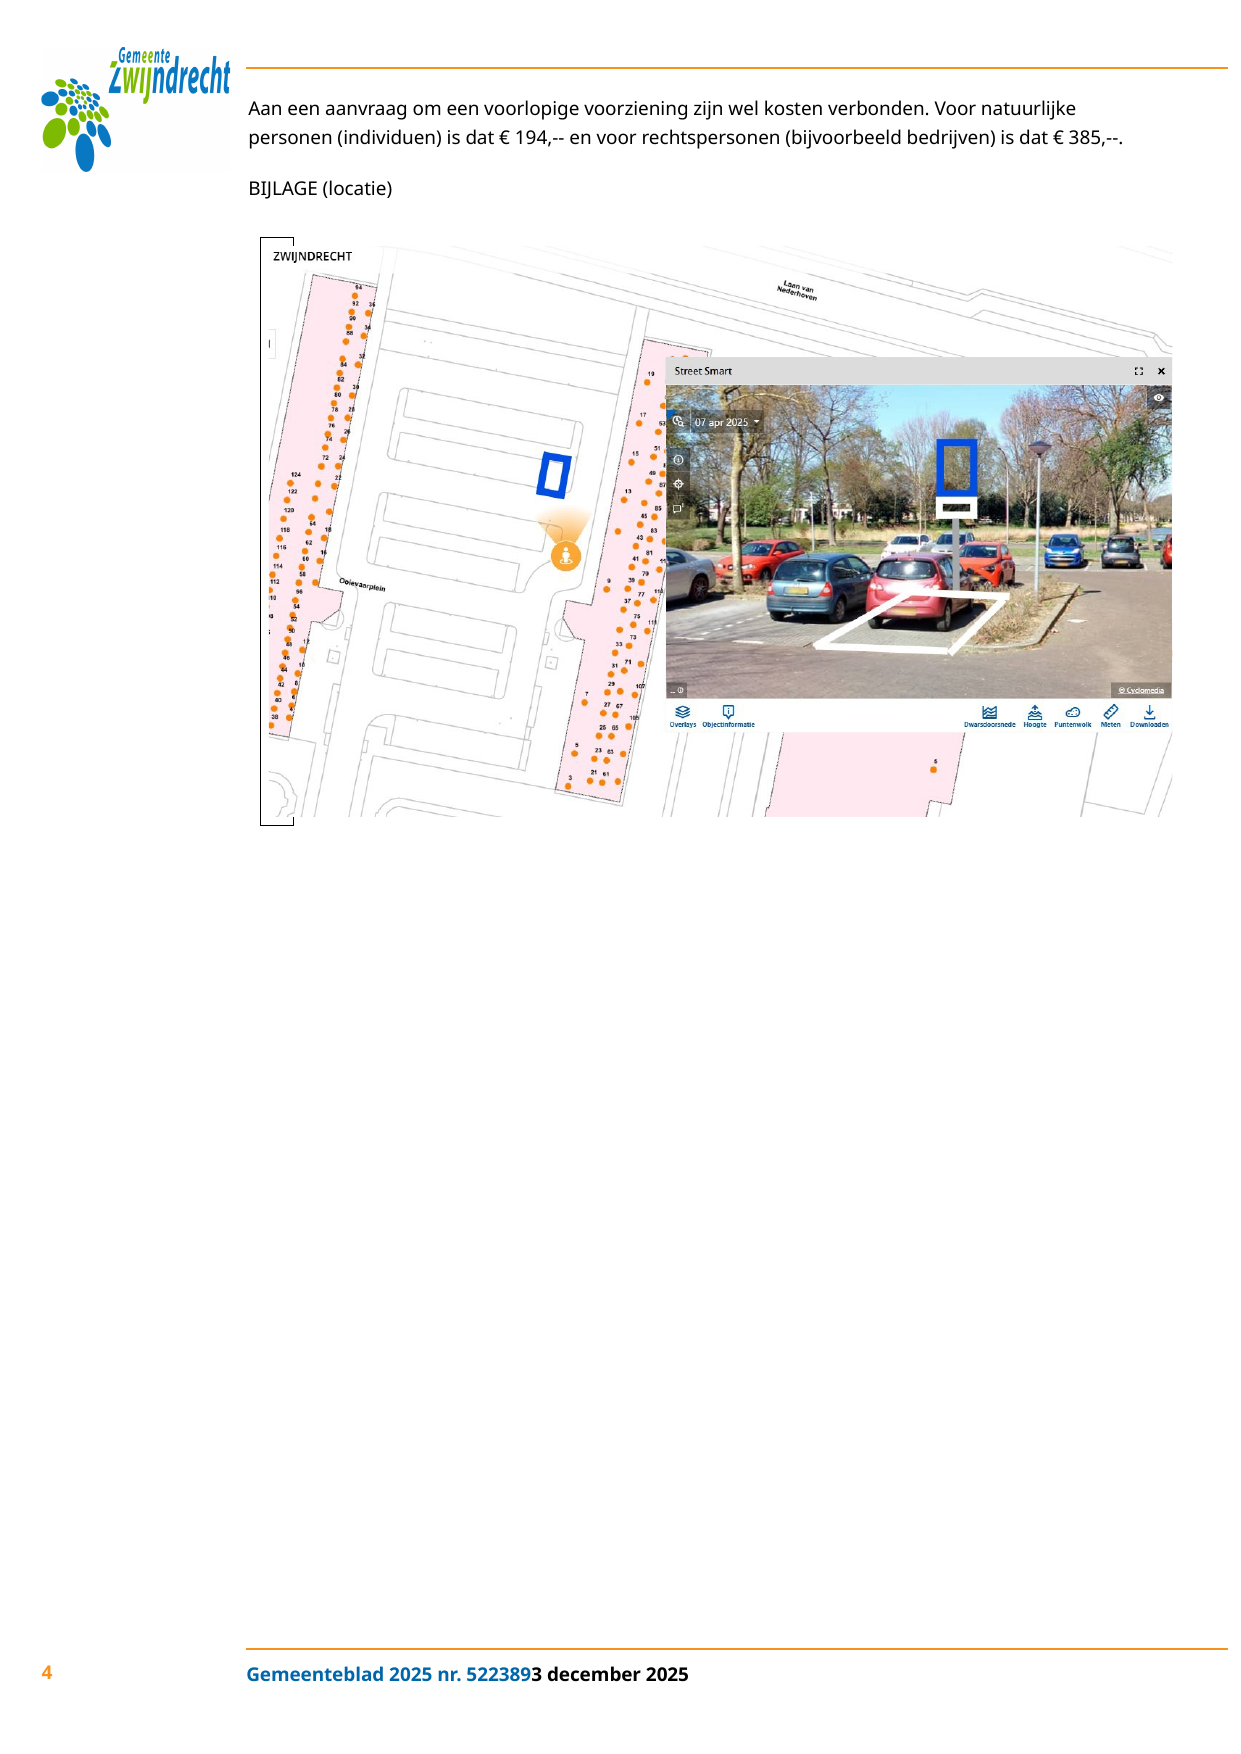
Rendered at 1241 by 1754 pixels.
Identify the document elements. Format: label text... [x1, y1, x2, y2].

picture [268, 246, 1173, 817]
text Aan een aanvraag om een voorlopige voorziening zijn wel kosten verbonden. Voor natuurlijke personen (individuen) is dat € 194,-- en voor rechtspersonen (bijvoorbeeld bedrijven) is dat € 385,--. [248, 95, 1152, 150]
picture [41, 47, 231, 172]
text BIJLAGE (locatie) [248, 175, 1152, 201]
